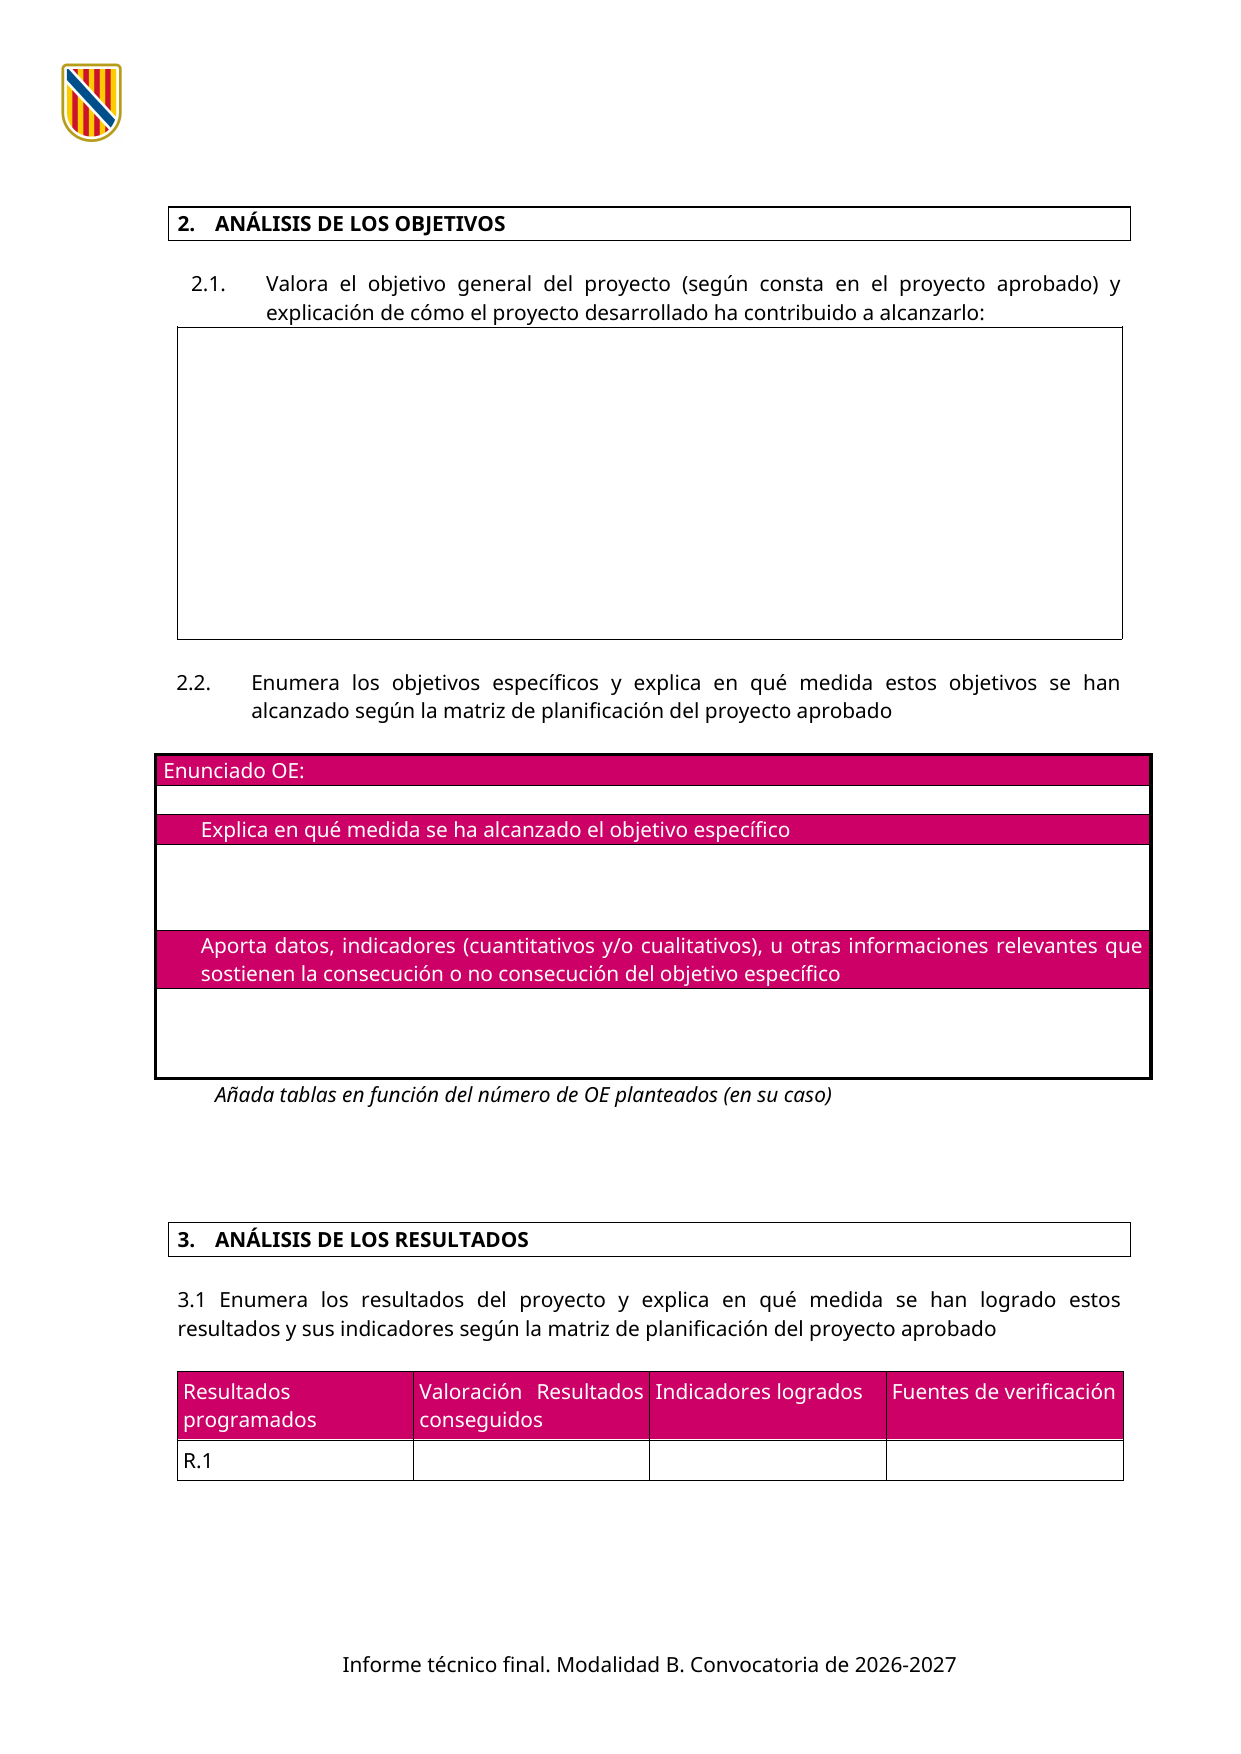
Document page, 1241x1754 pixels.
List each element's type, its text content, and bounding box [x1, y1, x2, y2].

table_cell Aporta datos, indicadores (cuantitativos y/o cualitativos), u otras informaciones relevantes que sostienen la consecución o no consecución del objetivo específico [157, 931, 1149, 988]
text Añada tablas en función del número de OE planteados (en su caso) [215, 1080, 1122, 1108]
table_header Valoración Resultados conseguidos [414, 1372, 649, 1439]
table_cell R.1 [178, 1441, 413, 1480]
table_cell [157, 786, 1149, 814]
list ANÁLISIS DE LOS RESULTADOS [169, 1223, 1130, 1256]
list ANÁLISIS DE LOS OBJETIVOS [169, 208, 1130, 240]
table_header Resultados programados [178, 1372, 413, 1439]
picture [60, 63, 123, 143]
table_header Indicadores logrados [650, 1372, 886, 1439]
text 3.1 Enumera los resultados del proyecto y explica en qué medida se han logrado estos resultados y sus indicadores según la matriz de planificación del proyecto aprobado [177, 1285, 1122, 1342]
table_cell [887, 1441, 1123, 1480]
table_cell [650, 1441, 886, 1480]
table_cell [414, 1441, 649, 1480]
table_cell [157, 989, 1149, 1077]
table_header [178, 328, 1122, 639]
list Valora el objetivo general del proyecto (según consta en el proyecto aprobado) y explicación de cómo el proyecto desarrollado ha contribuido a alcanzarlo: [191, 269, 1122, 326]
table_cell Explica en qué medida se ha alcanzado el objetivo específico [157, 815, 1149, 844]
list Enumera los objetivos específicos y explica en qué medida estos objetivos se han alcanzado según la matriz de planificación del proyecto aprobado [176, 668, 1122, 725]
table_header Fuentes de verificación [887, 1372, 1123, 1439]
table_cell [157, 845, 1149, 930]
